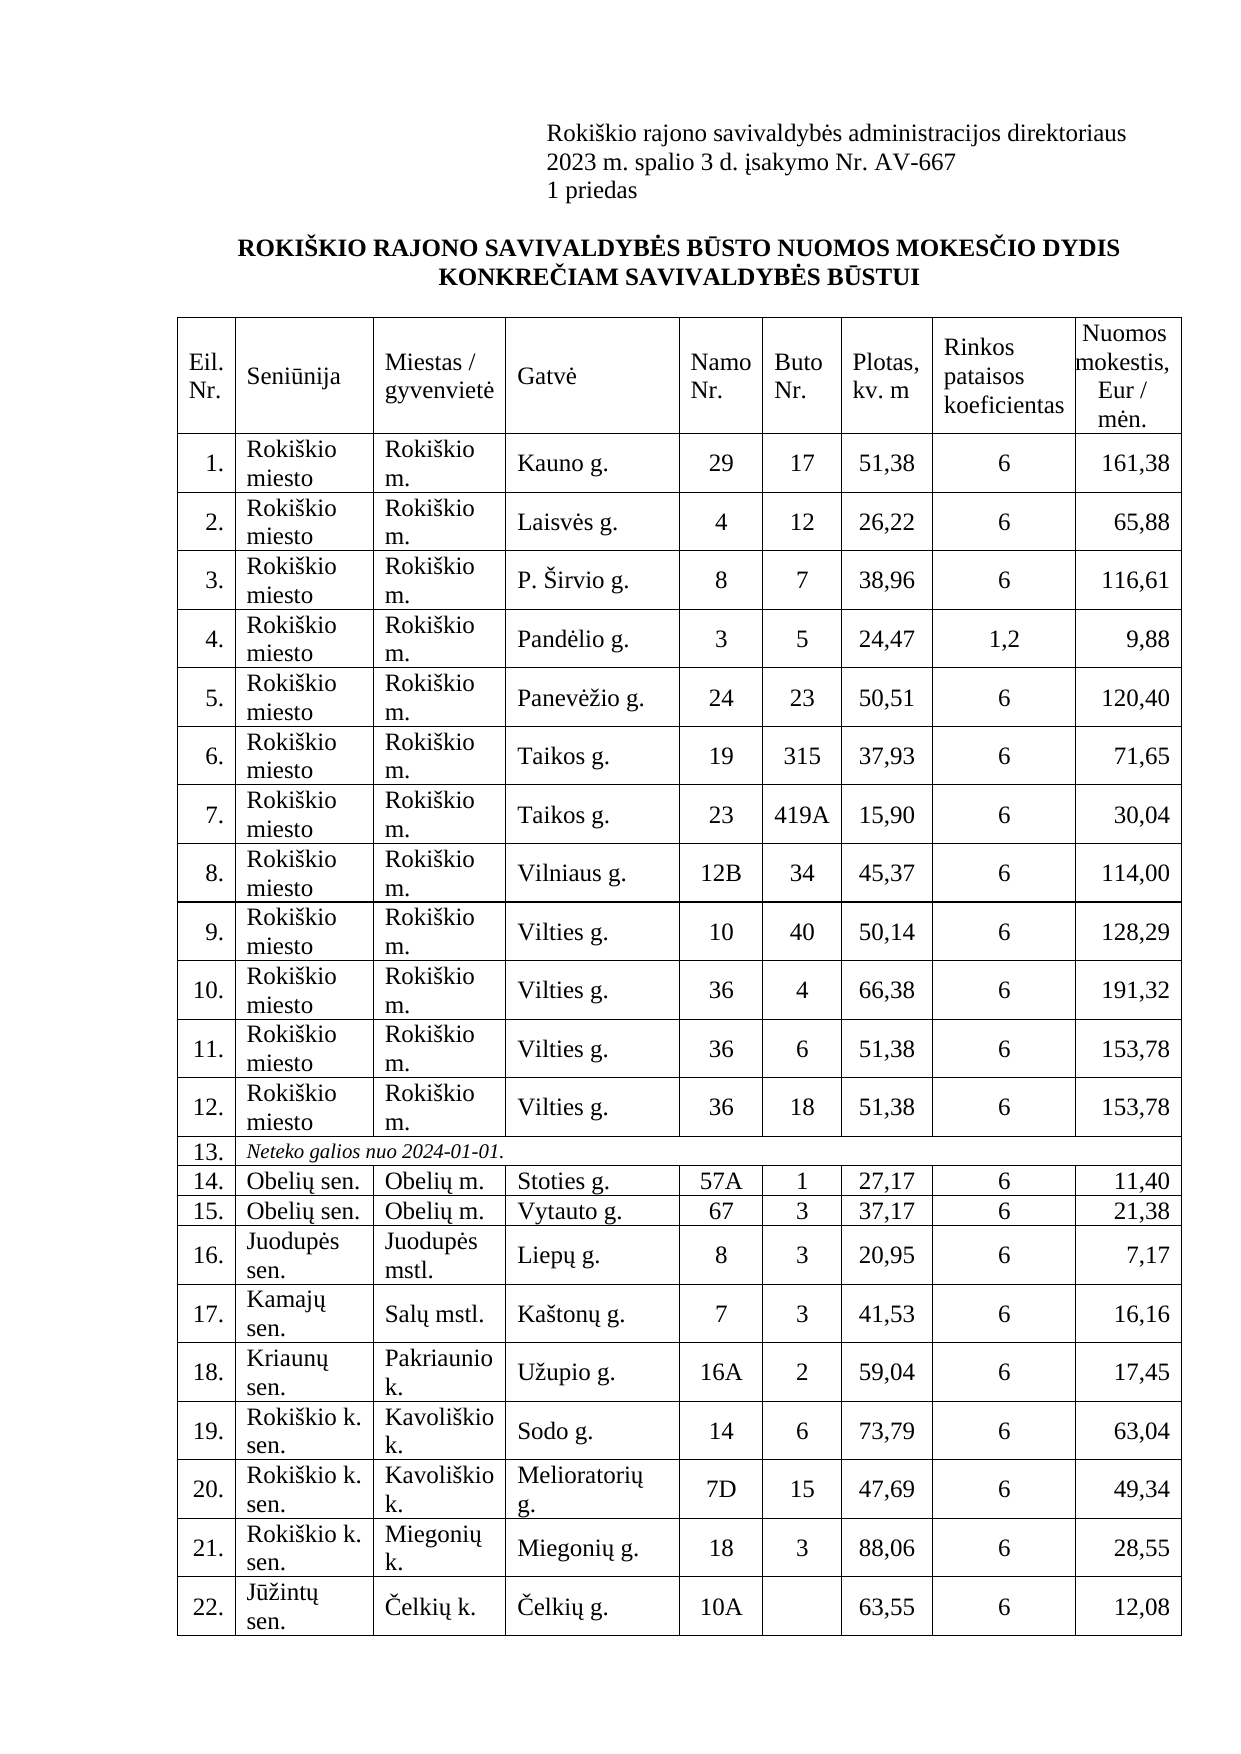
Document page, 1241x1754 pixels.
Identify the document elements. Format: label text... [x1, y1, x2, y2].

table_cell 9. [178, 903, 235, 960]
text 2023 m. spalio 3 d. įsakymo Nr. AV-667 [546, 147, 1181, 176]
table_cell Vilties g. [506, 1020, 679, 1077]
table_cell Rokiškio miesto [236, 668, 373, 726]
table_cell 4 [680, 493, 762, 550]
table_header Seniūnija [236, 318, 373, 433]
table_cell Melioratorių g. [506, 1460, 679, 1518]
table_cell 3 [763, 1226, 841, 1283]
table_cell 6. [178, 727, 235, 784]
table_cell 6 [933, 1020, 1075, 1077]
table_cell Pakriaunio k. [374, 1343, 505, 1401]
table_header Namo Nr. [680, 318, 762, 433]
table_cell Salų mstl. [374, 1285, 505, 1342]
table_cell 10. [178, 961, 235, 1018]
table_cell 161,38 [1076, 434, 1181, 492]
table_cell 15. [178, 1196, 235, 1225]
table_cell 37,17 [842, 1196, 932, 1225]
table_cell Vilties g. [506, 961, 679, 1018]
table_cell Rokiškio miesto [236, 844, 373, 901]
table_cell 6 [933, 844, 1075, 901]
table_cell 14 [680, 1402, 762, 1459]
table_cell 3. [178, 551, 235, 609]
table_cell 4 [763, 961, 841, 1018]
table_cell 10 [680, 903, 762, 960]
table_cell 21,38 [1076, 1196, 1181, 1225]
table_cell 47,69 [842, 1460, 932, 1518]
table_cell 12. [178, 1078, 235, 1136]
table_cell 6 [933, 903, 1075, 960]
table_cell 6 [933, 1196, 1075, 1225]
table_cell 128,29 [1076, 903, 1181, 960]
table_cell Rokiškio m. [374, 668, 505, 726]
table_cell Rokiškio m. [374, 785, 505, 843]
table_cell Užupio g. [506, 1343, 679, 1401]
table_cell Čelkių g. [506, 1577, 679, 1635]
table_header Miestas / gyvenvietė [374, 318, 505, 433]
table_cell Vilniaus g. [506, 844, 679, 901]
table_cell 315 [763, 727, 841, 784]
table_cell [763, 1577, 841, 1635]
table_cell 419A [763, 785, 841, 843]
table_cell 12B [680, 844, 762, 901]
table_cell Kamajų sen. [236, 1285, 373, 1342]
table_cell 17 [763, 434, 841, 492]
table_cell 6 [933, 1078, 1075, 1136]
table_cell 1. [178, 434, 235, 492]
table_cell 116,61 [1076, 551, 1181, 609]
table_cell 59,04 [842, 1343, 932, 1401]
text Rokiškio rajono savivaldybės administracijos direktoriaus [546, 118, 1181, 147]
table_header Gatvė [506, 318, 679, 433]
table_cell 6 [763, 1020, 841, 1077]
table_cell 18. [178, 1343, 235, 1401]
table_cell Panevėžio g. [506, 668, 679, 726]
table_cell 88,06 [842, 1519, 932, 1576]
table_cell 10A [680, 1577, 762, 1635]
table_cell Rokiškio m. [374, 434, 505, 492]
table_cell 5. [178, 668, 235, 726]
table_cell 24,47 [842, 610, 932, 667]
table_cell 8 [680, 551, 762, 609]
table_cell Rokiškio m. [374, 727, 505, 784]
table_header Plotas, kv. m [842, 318, 932, 433]
table_cell 30,04 [1076, 785, 1181, 843]
table_cell 6 [933, 1226, 1075, 1283]
table_cell 36 [680, 1078, 762, 1136]
table_cell 8. [178, 844, 235, 901]
table_cell 12,08 [1076, 1577, 1181, 1635]
table_cell 51,38 [842, 434, 932, 492]
table_cell 6 [933, 1166, 1075, 1195]
table_cell Rokiškio m. [374, 551, 505, 609]
table_cell 6 [933, 727, 1075, 784]
table_cell Sodo g. [506, 1402, 679, 1459]
table_cell Rokiškio k. sen. [236, 1460, 373, 1518]
table_cell Rokiškio m. [374, 903, 505, 960]
table_cell 26,22 [842, 493, 932, 550]
table_cell 41,53 [842, 1285, 932, 1342]
table_cell Laisvės g. [506, 493, 679, 550]
table_cell Rokiškio k. sen. [236, 1519, 373, 1576]
table_cell 45,37 [842, 844, 932, 901]
table_cell 3 [763, 1285, 841, 1342]
table_cell 50,14 [842, 903, 932, 960]
table_cell Pandėlio g. [506, 610, 679, 667]
table_cell 18 [680, 1519, 762, 1576]
table_cell 21. [178, 1519, 235, 1576]
table_cell Rokiškio m. [374, 1078, 505, 1136]
table_cell 65,88 [1076, 493, 1181, 550]
table_cell Rokiškio m. [374, 1020, 505, 1077]
table_cell 66,38 [842, 961, 932, 1018]
table_cell 6 [933, 668, 1075, 726]
table_cell 15 [763, 1460, 841, 1518]
table_cell 1,2 [933, 610, 1075, 667]
table_cell Rokiškio miesto [236, 1078, 373, 1136]
table_cell 18 [763, 1078, 841, 1136]
table_cell 7D [680, 1460, 762, 1518]
table_cell 6 [933, 1402, 1075, 1459]
table_cell Liepų g. [506, 1226, 679, 1283]
table_cell 17. [178, 1285, 235, 1342]
table_cell 22. [178, 1577, 235, 1635]
table_cell 63,04 [1076, 1402, 1181, 1459]
table_cell 15,90 [842, 785, 932, 843]
table_cell Taikos g. [506, 785, 679, 843]
table_header Nuomos mokestis, Eur / mėn. [1076, 318, 1181, 433]
table_cell 19. [178, 1402, 235, 1459]
table_cell 16. [178, 1226, 235, 1283]
table_header Rinkos pataisos koeficientas [933, 318, 1075, 433]
table_cell Rokiškio m. [374, 961, 505, 1018]
table_cell 23 [763, 668, 841, 726]
table_cell 34 [763, 844, 841, 901]
table_cell Rokiškio miesto [236, 434, 373, 492]
table_cell 6 [933, 785, 1075, 843]
table_cell 49,34 [1076, 1460, 1181, 1518]
table_cell Rokiškio m. [374, 844, 505, 901]
table_cell Miegonių g. [506, 1519, 679, 1576]
table_cell 9,88 [1076, 610, 1181, 667]
table_cell Rokiškio miesto [236, 903, 373, 960]
table_cell 4. [178, 610, 235, 667]
table_cell 38,96 [842, 551, 932, 609]
table_header Eil. Nr. [178, 318, 235, 433]
table_cell 50,51 [842, 668, 932, 726]
table_cell Obelių m. [374, 1166, 505, 1195]
table_cell Rokiškio miesto [236, 961, 373, 1018]
table_cell 11,40 [1076, 1166, 1181, 1195]
table_cell 114,00 [1076, 844, 1181, 901]
table_cell Rokiškio miesto [236, 551, 373, 609]
table_cell Obelių sen. [236, 1196, 373, 1225]
text 1 priedas [546, 176, 1181, 204]
table_cell 23 [680, 785, 762, 843]
table_cell Kavoliškio k. [374, 1402, 505, 1459]
table_cell 7,17 [1076, 1226, 1181, 1283]
table_cell Rokiškio miesto [236, 1020, 373, 1077]
table_cell 6 [763, 1402, 841, 1459]
table_cell 2 [763, 1343, 841, 1401]
table_cell Neteko galios nuo 2024-01-01. [236, 1137, 1181, 1165]
table_cell 153,78 [1076, 1020, 1181, 1077]
table_cell 12 [763, 493, 841, 550]
table_cell 7. [178, 785, 235, 843]
table_cell Obelių sen. [236, 1166, 373, 1195]
table_header Buto Nr. [763, 318, 841, 433]
table_cell Rokiškio miesto [236, 727, 373, 784]
table_cell 14. [178, 1166, 235, 1195]
table_cell 67 [680, 1196, 762, 1225]
table_cell Rokiškio m. [374, 610, 505, 667]
table_cell 63,55 [842, 1577, 932, 1635]
table_cell Rokiškio k. sen. [236, 1402, 373, 1459]
table_cell 57A [680, 1166, 762, 1195]
table_cell Rokiškio miesto [236, 785, 373, 843]
table_cell Vytauto g. [506, 1196, 679, 1225]
table_cell Rokiškio miesto [236, 610, 373, 667]
table_cell 6 [933, 1460, 1075, 1518]
table_cell 51,38 [842, 1078, 932, 1136]
table_cell 120,40 [1076, 668, 1181, 726]
table_cell 7 [763, 551, 841, 609]
table_cell 13. [178, 1137, 235, 1165]
table_cell 3 [763, 1196, 841, 1225]
table_cell Čelkių k. [374, 1577, 505, 1635]
table_cell 1 [763, 1166, 841, 1195]
table_cell 2. [178, 493, 235, 550]
table_cell Kriaunų sen. [236, 1343, 373, 1401]
table_cell 20,95 [842, 1226, 932, 1283]
table_cell Juodupės mstl. [374, 1226, 505, 1283]
table_cell 73,79 [842, 1402, 932, 1459]
table_cell 51,38 [842, 1020, 932, 1077]
table_cell Kauno g. [506, 434, 679, 492]
table_cell 7 [680, 1285, 762, 1342]
table_cell Stoties g. [506, 1166, 679, 1195]
table_cell 71,65 [1076, 727, 1181, 784]
table_cell Kaštonų g. [506, 1285, 679, 1342]
table_cell 24 [680, 668, 762, 726]
table_cell 36 [680, 1020, 762, 1077]
table_cell 28,55 [1076, 1519, 1181, 1576]
table_cell 191,32 [1076, 961, 1181, 1018]
table_cell Kavoliškio k. [374, 1460, 505, 1518]
table_cell 6 [933, 434, 1075, 492]
table_cell 37,93 [842, 727, 932, 784]
table_cell Jūžintų sen. [236, 1577, 373, 1635]
table_cell 5 [763, 610, 841, 667]
table_cell 6 [933, 1519, 1075, 1576]
table_cell 153,78 [1076, 1078, 1181, 1136]
table_cell 6 [933, 1285, 1075, 1342]
table_cell 27,17 [842, 1166, 932, 1195]
table_cell Taikos g. [506, 727, 679, 784]
table_cell 29 [680, 434, 762, 492]
table_cell Rokiškio miesto [236, 493, 373, 550]
table_cell 40 [763, 903, 841, 960]
text ROKIŠKIO RAJONO SAVIVALDYBĖS BŪSTO NUOMOS MOKESČIO DYDIS KONKREČIAM SAVIVALDYBĖS BŪSTUI [177, 233, 1181, 291]
table_cell Rokiškio m. [374, 493, 505, 550]
table_cell 6 [933, 1343, 1075, 1401]
table_cell 19 [680, 727, 762, 784]
table_cell Vilties g. [506, 903, 679, 960]
table_cell 17,45 [1076, 1343, 1181, 1401]
table_cell P. Širvio g. [506, 551, 679, 609]
table_cell 16A [680, 1343, 762, 1401]
table_cell 20. [178, 1460, 235, 1518]
table_cell Miegonių k. [374, 1519, 505, 1576]
table_cell 3 [680, 610, 762, 667]
table_cell Obelių m. [374, 1196, 505, 1225]
table_cell 3 [763, 1519, 841, 1576]
table_cell 8 [680, 1226, 762, 1283]
table_cell Vilties g. [506, 1078, 679, 1136]
table_cell 11. [178, 1020, 235, 1077]
table_cell 6 [933, 551, 1075, 609]
table_cell 6 [933, 493, 1075, 550]
table_cell 36 [680, 961, 762, 1018]
table_cell Juodupės sen. [236, 1226, 373, 1283]
table_cell 16,16 [1076, 1285, 1181, 1342]
table_cell 6 [933, 961, 1075, 1018]
table_cell 6 [933, 1577, 1075, 1635]
